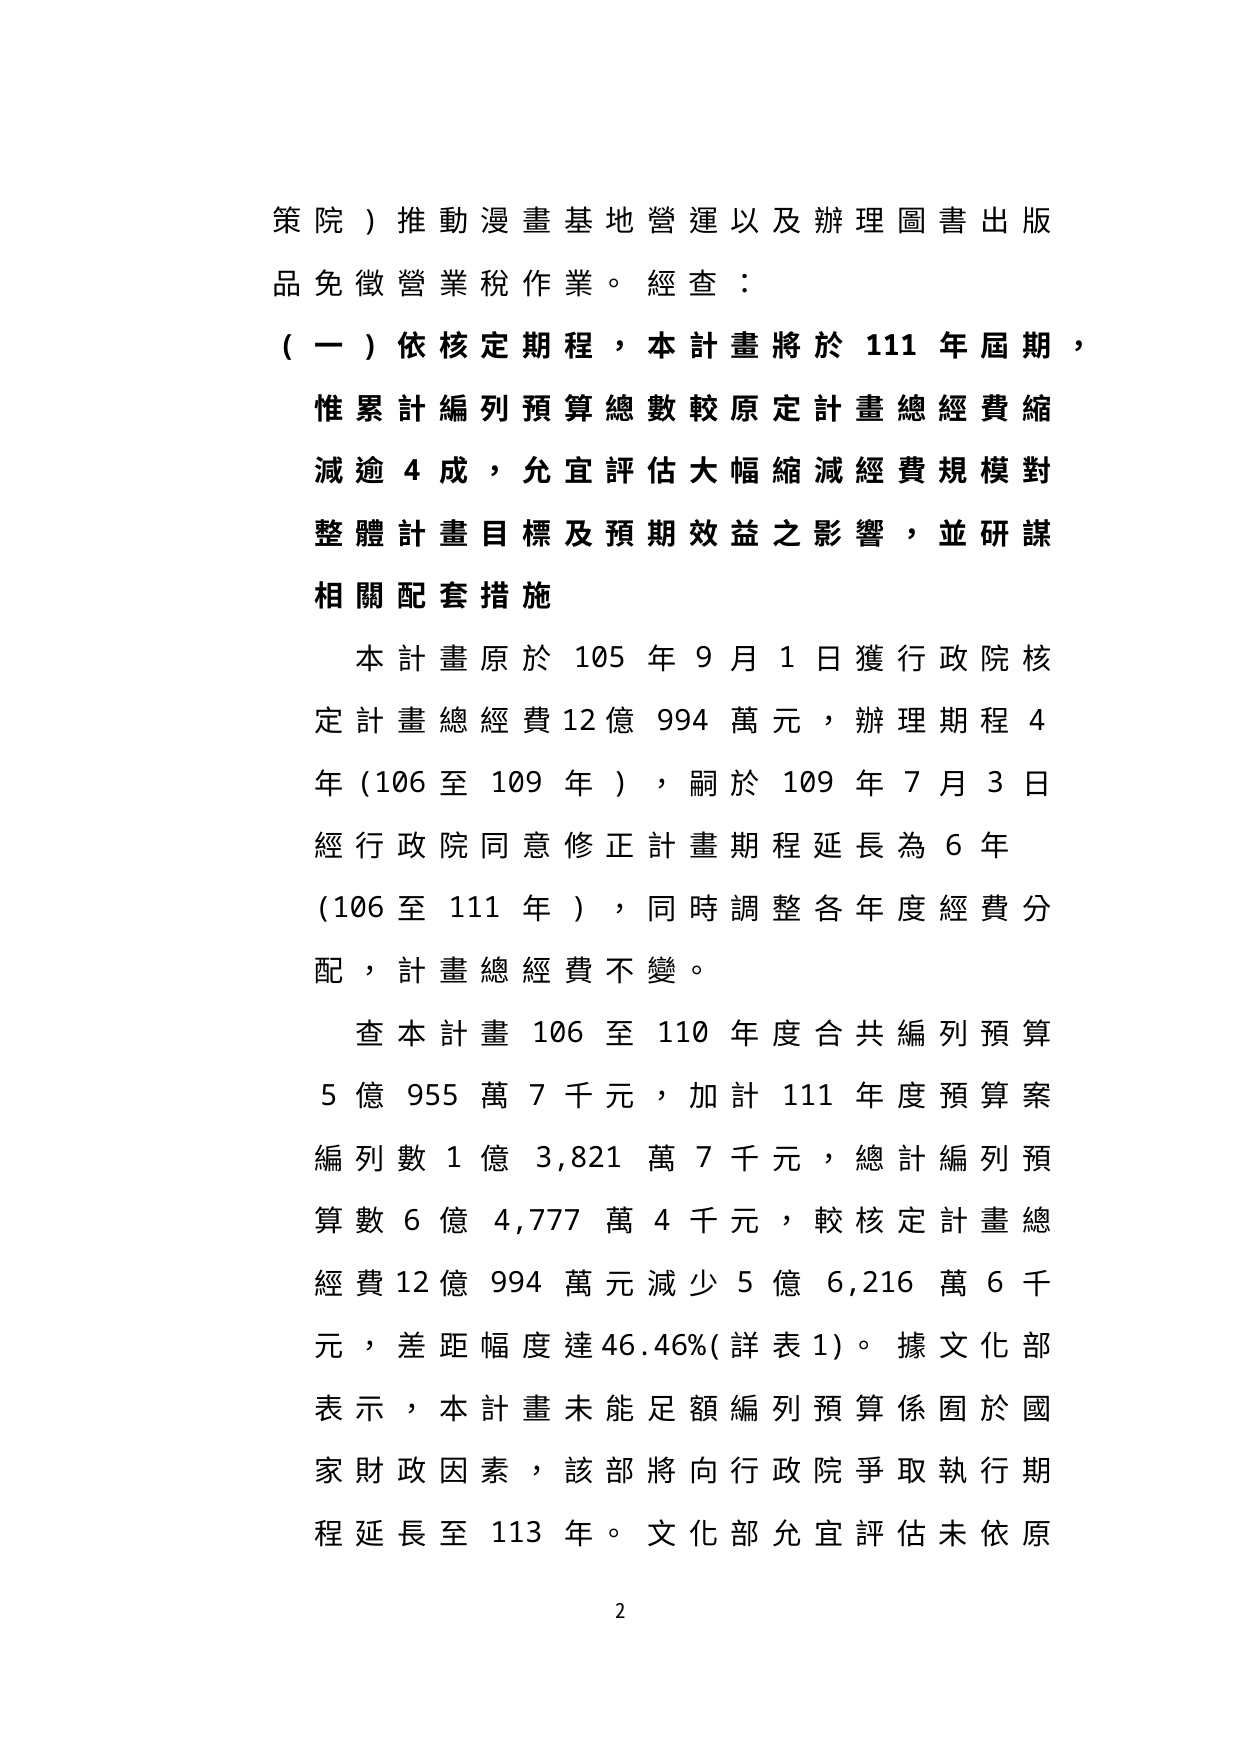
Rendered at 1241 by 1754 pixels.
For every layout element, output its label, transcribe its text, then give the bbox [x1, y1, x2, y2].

text 本計畫原於105年9月1日獲行政院核定計畫總經費12億994萬元，辦理期程4年(106至109年)，嗣於109年7月3日經行政院同意修正計畫期程延長為6年(106至111年)，同時調整各年度經費分配，計畫總經費不變。 [271, 615, 1058, 990]
text 策院)推動漫畫基地營運以及辦理圖書出版品免徵營業稅作業。經查： [242, 177, 1058, 302]
text (一)依核定期程，本計畫將於111年屆期，惟累計編列預算總數較原定計畫總經費縮減逾4成，允宜評估大幅縮減經費規模對整體計畫目標及預期效益之影響，並研謀相關配套措施 [242, 302, 1058, 615]
text 查本計畫106至110年度合共編列預算5億955萬7千元，加計111年度預算案編列數1億3,821萬7千元，總計編列預算數6億4,777萬4千元，較核定計畫總經費12億994萬元減少5億6,216萬6千元，差距幅度達46.46%(詳表1)。據文化部表示，本計畫未能足額編列預算係囿於國家財政因素，該部將向行政院爭取執行期程延長至113年。文化部允宜評估未依原定計畫編列預算執行，對本計畫目標與預期效益之影響，並預為籌謀補救配套措施，俾確保計畫目標之達成。 [271, 990, 1058, 1552]
